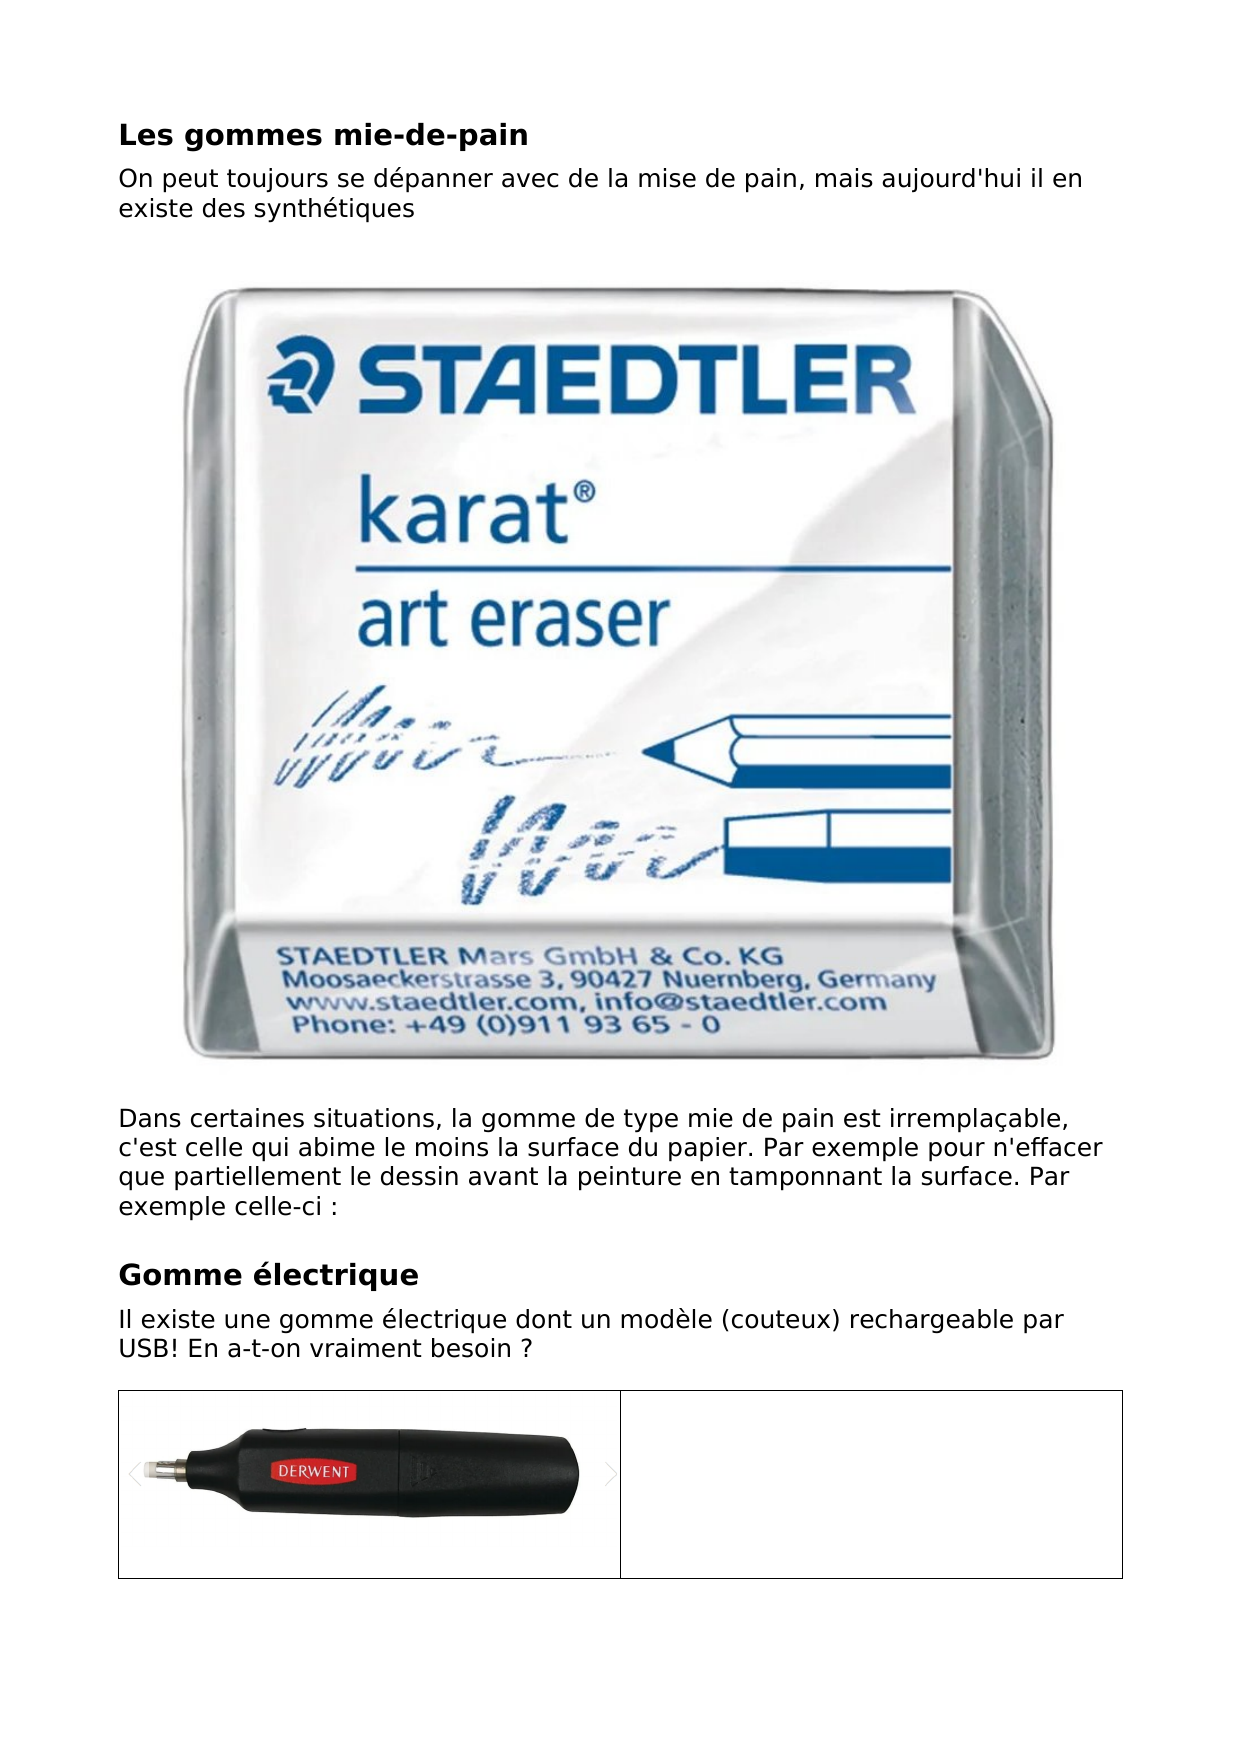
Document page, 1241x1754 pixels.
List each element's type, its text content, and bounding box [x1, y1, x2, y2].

subtitle Les gommes mie-de-pain [118, 118, 1122, 152]
text Dans certaines situations, la gomme de type mie de pain est irremplaçable, c'est celle qui abime le moins la surface du papier. Par exemple pour n'effacer que partiellement le dessin avant la peinture en tamponnant la surface. Par exemple celle-ci : [118, 1105, 1122, 1221]
picture [118, 235, 1123, 1105]
text Il existe une gomme électrique dont un modèle (couteux) rechargeable par USB! En a-t-on vraiment besoin ? [118, 1305, 1122, 1363]
subtitle Gomme électrique [118, 1258, 1122, 1292]
picture [121, 1393, 618, 1547]
text On peut toujours se dépanner avec de la mise de pain, mais aujourd'hui il en existe des synthétiques [118, 164, 1122, 223]
table_header [621, 1391, 1122, 1578]
table_header [119, 1391, 620, 1578]
